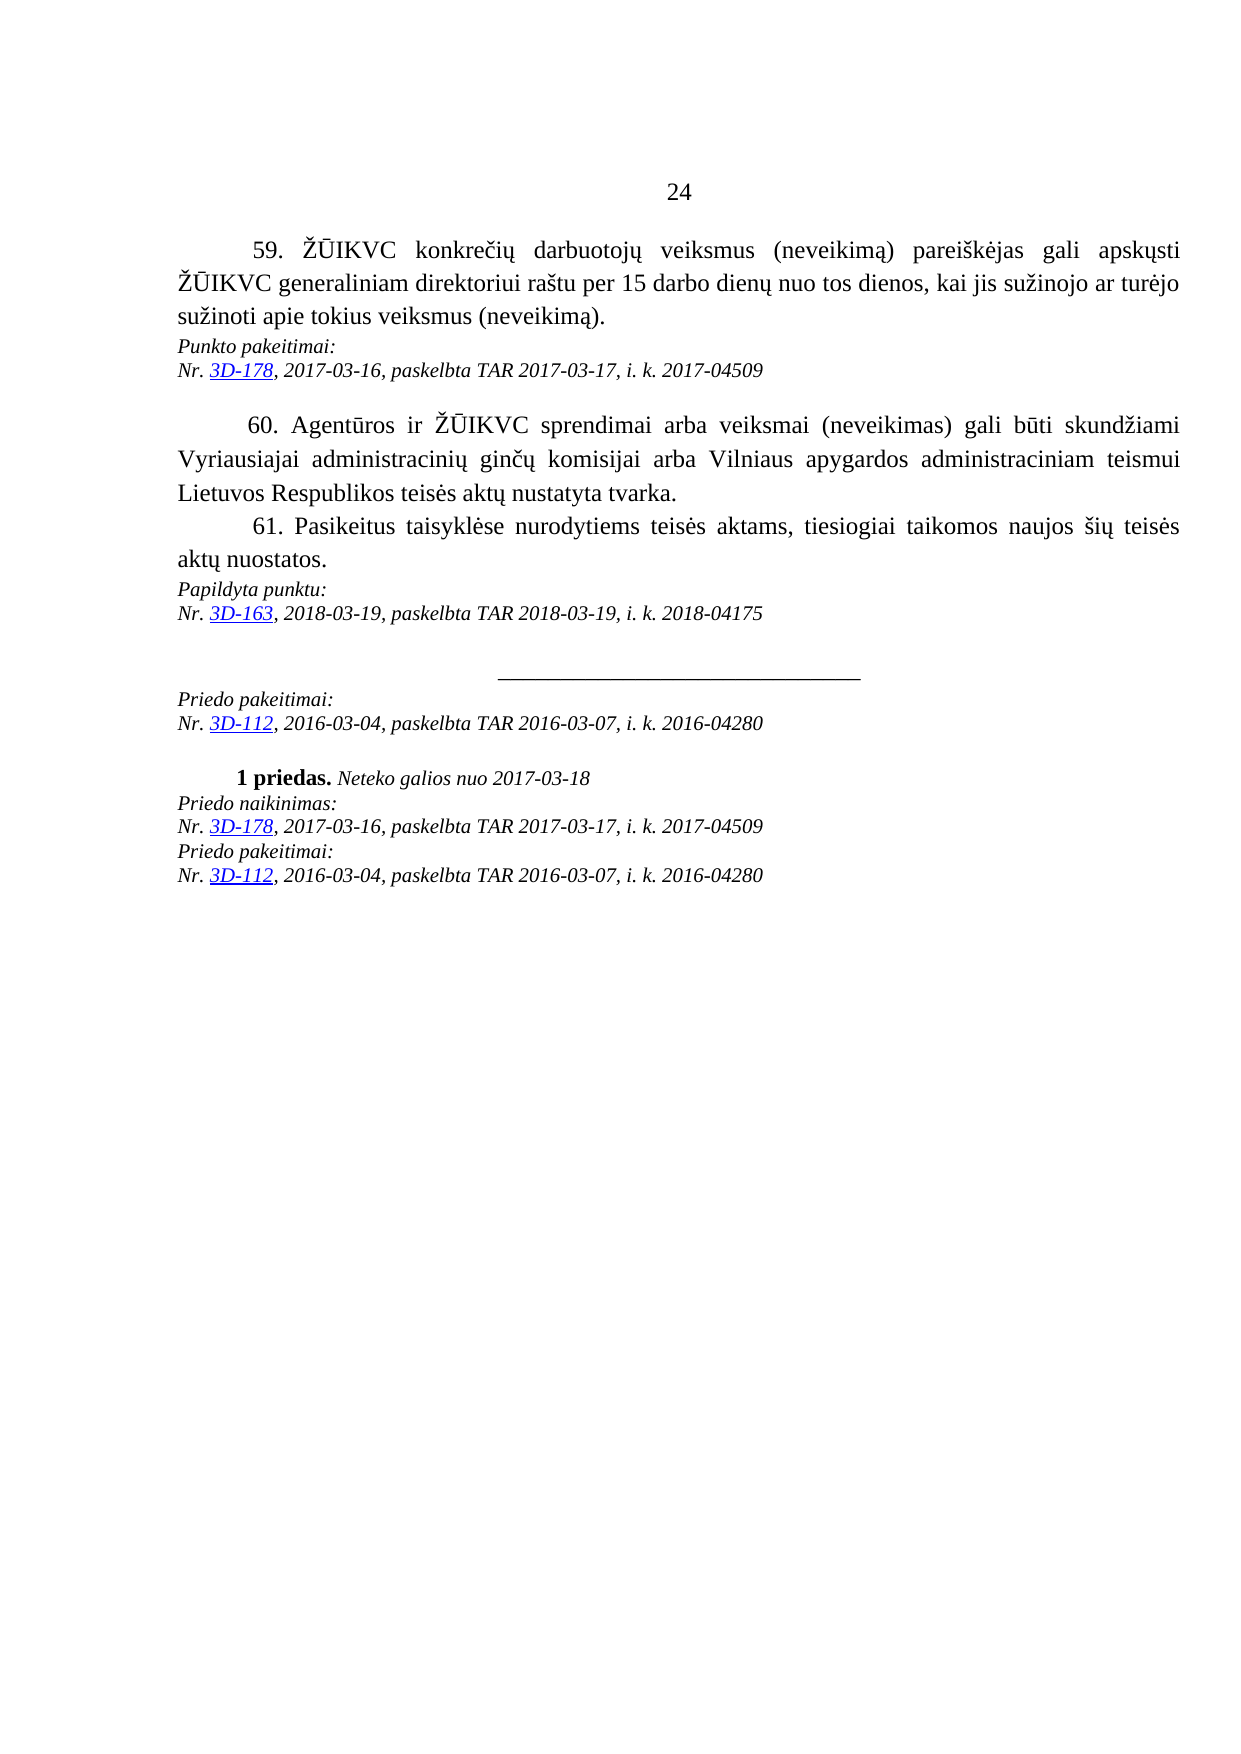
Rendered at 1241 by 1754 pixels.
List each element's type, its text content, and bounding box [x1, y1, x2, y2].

text _____________________________ [177, 654, 1181, 683]
text Papildyta punktu: [177, 577, 1181, 601]
text 61. Pasikeitus taisyklėse nurodytiems teisės aktams, tiesiogiai taikomos naujos šių teisės aktų nuostatos. [177, 511, 1181, 573]
text Punkto pakeitimai: [177, 334, 1181, 358]
text Priedo pakeitimai: [177, 687, 1181, 711]
text 59. ŽŪIKVC konkrečių darbuotojų veiksmus (neveikimą) pareiškėjas gali apskųsti ŽŪIKVC generaliniam direktoriui raštu per 15 darbo dienų nuo tos dienos, kai jis sužinojo ar turėjo sužinoti apie tokius veiksmus (neveikimą). [177, 235, 1181, 329]
text Nr. 3D-112, 2016-03-04, paskelbta TAR 2016-03-07, i. k. 2016-04280 [177, 863, 1181, 887]
text 1 priedas. Neteko galios nuo 2017-03-18 [177, 764, 1181, 790]
text Nr. 3D-163, 2018-03-19, paskelbta TAR 2018-03-19, i. k. 2018-04175 [177, 601, 1181, 625]
text Nr. 3D-112, 2016-03-04, paskelbta TAR 2016-03-07, i. k. 2016-04280 [177, 711, 1181, 735]
text Priedo naikinimas: [177, 790, 1181, 814]
text 60. Agentūros ir ŽŪIKVC sprendimai arba veiksmai (neveikimas) gali būti skundžiami Vyriausiajai administracinių ginčų komisijai arba Vilniaus apygardos administraciniam teismui Lietuvos Respublikos teisės aktų nustatyta tvarka. [177, 411, 1181, 506]
text Nr. 3D-178, 2017-03-16, paskelbta TAR 2017-03-17, i. k. 2017-04509 [177, 814, 1181, 838]
text Nr. 3D-178, 2017-03-16, paskelbta TAR 2017-03-17, i. k. 2017-04509 [177, 358, 1181, 382]
text Priedo pakeitimai: [177, 838, 1181, 863]
